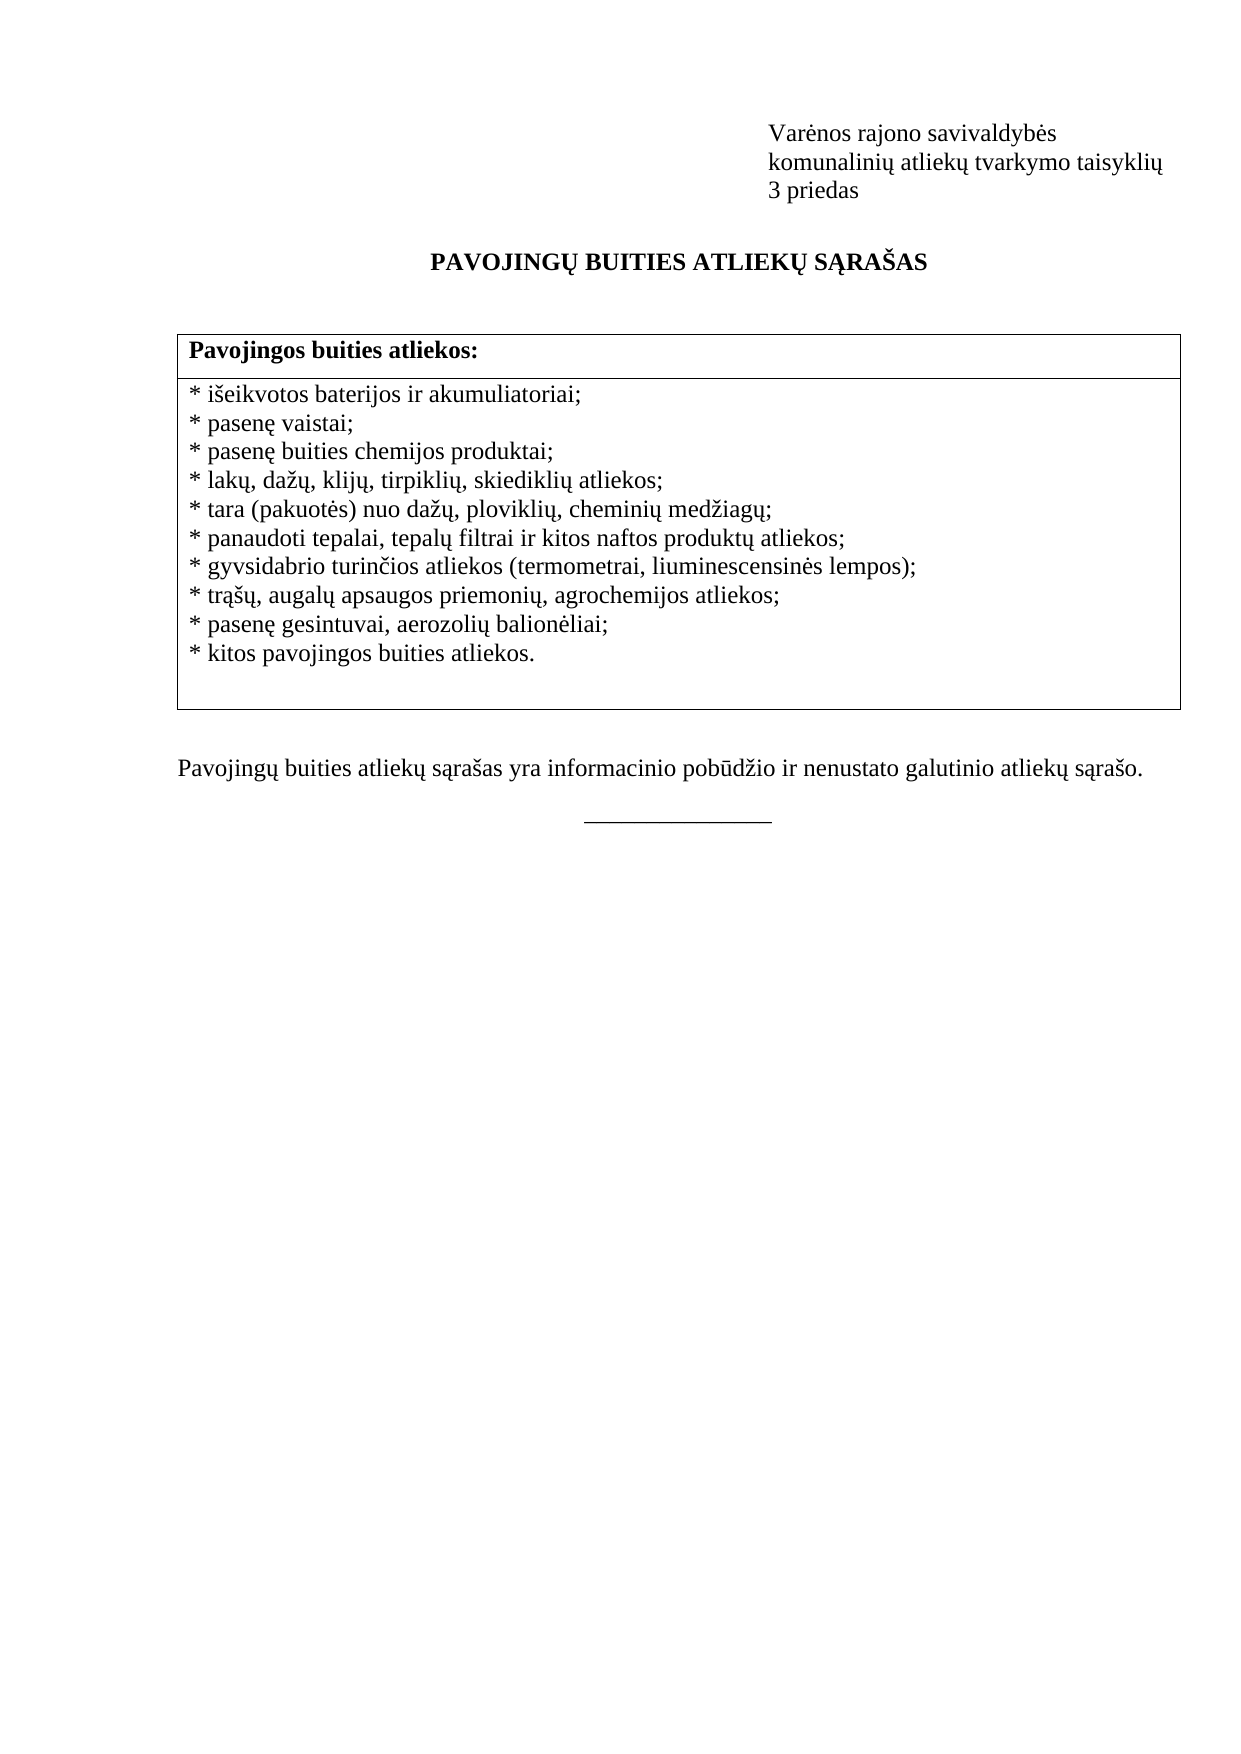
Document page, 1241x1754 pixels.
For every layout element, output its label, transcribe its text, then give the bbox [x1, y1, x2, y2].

text Varėnos rajono savivaldybės [633, 118, 1181, 147]
text _______________ [177, 797, 1181, 825]
text PAVOJINGŲ BUITIES ATLIEKŲ SĄRAŠAS [177, 247, 1181, 276]
text Pavojingų buities atliekų sąrašas yra informacinio pobūdžio ir nenustato galutinio atliekų sąrašo. [177, 753, 1181, 782]
table_cell * išeikvotos baterijos ir akumuliatoriai; * pasenę vaistai; * pasenę buities chemijos produktai; * lakų, dažų, klijų, tirpiklių, skiediklių atliekos; * tara (pakuotės) nuo dažų, ploviklių, cheminių medžiagų; * panaudoti tepalai, tepalų filtrai ir kitos naftos produktų atliekos; * gyvsidabrio turinčios atliekos (termometrai, liuminescensinės lempos); * trąšų, augalų apsaugos priemonių, agrochemijos atliekos; * pasenę gesintuvai, aerozolių balionėliai; * kitos pavojingos buities atliekos. [178, 379, 1180, 709]
text komunalinių atliekų tvarkymo taisyklių [768, 147, 1181, 176]
table_header Pavojingos buities atliekos: [178, 335, 1180, 378]
text 3 priedas [768, 176, 1181, 204]
